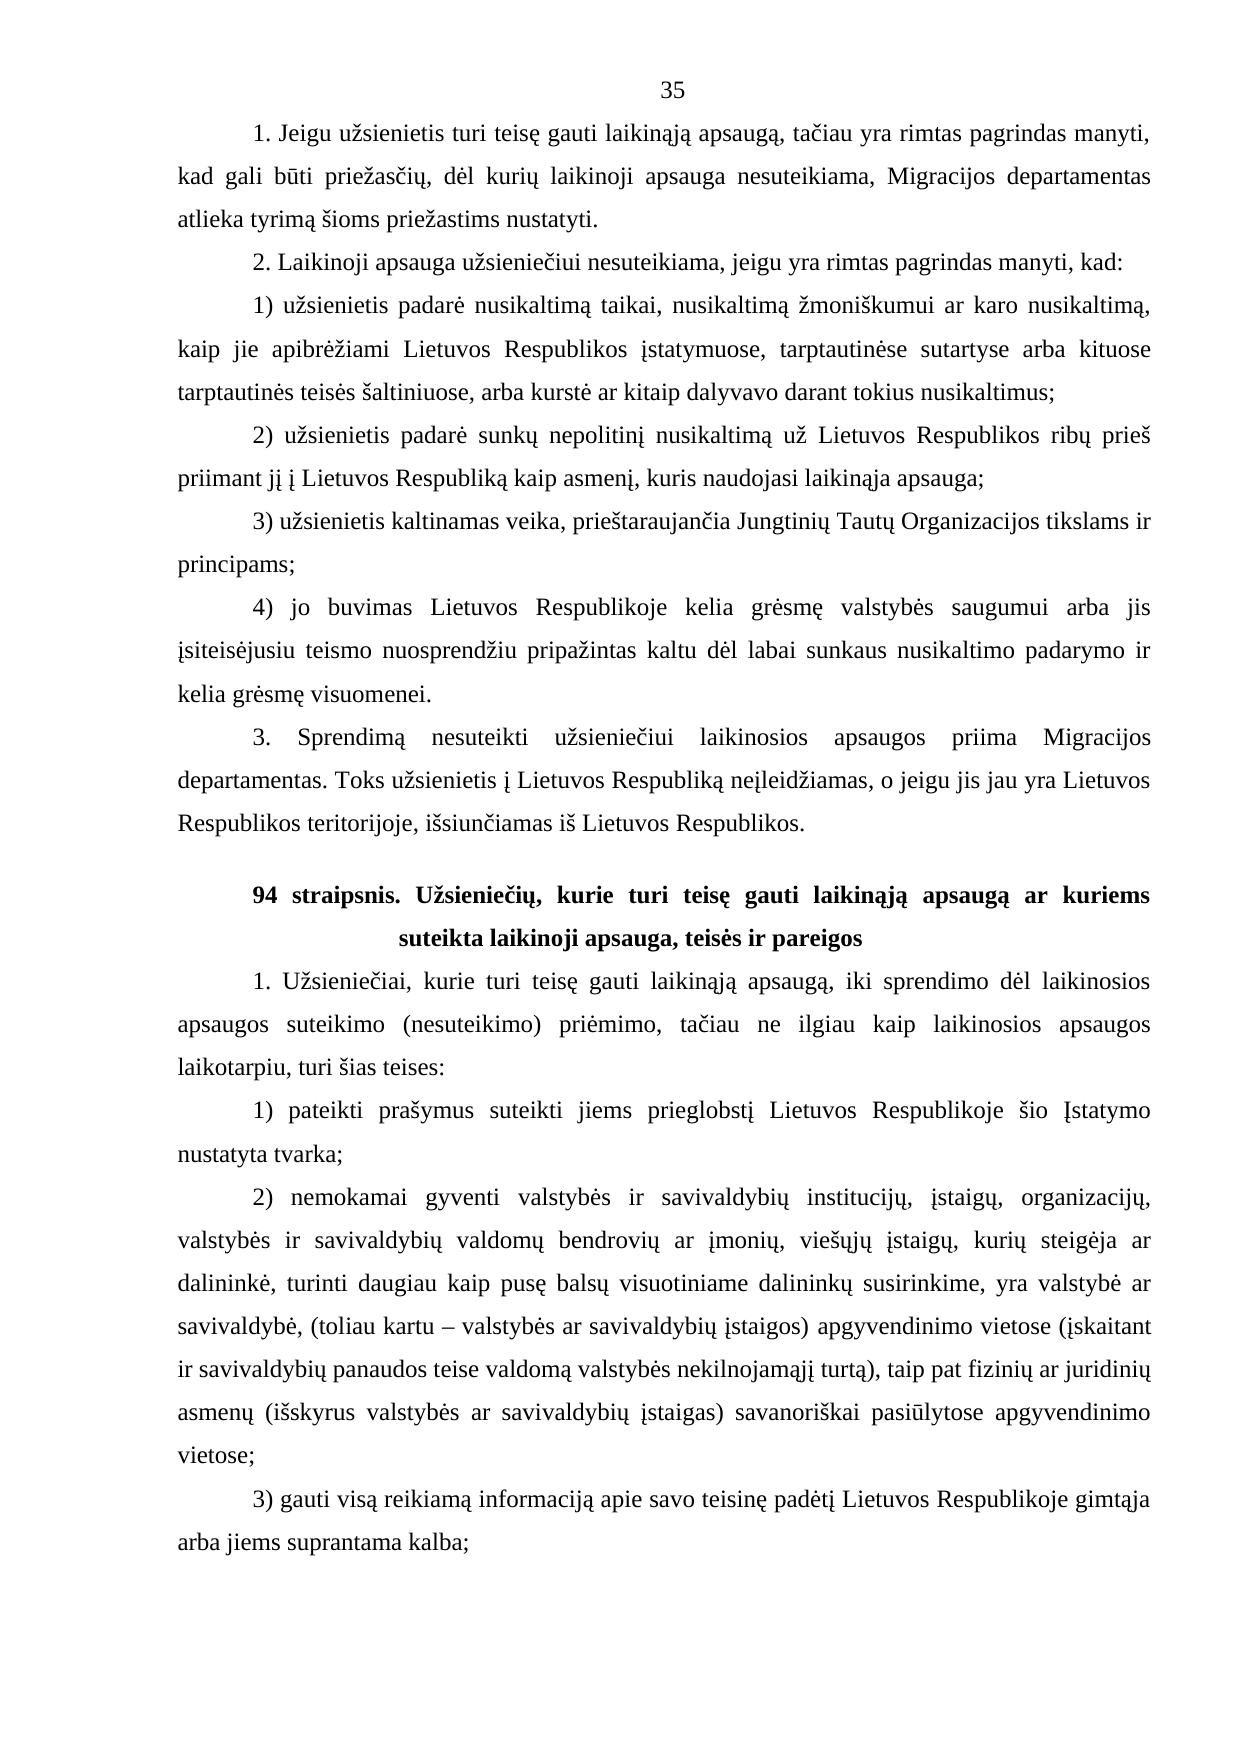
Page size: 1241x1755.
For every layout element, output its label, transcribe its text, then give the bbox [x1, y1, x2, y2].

text 2. Laikinoji apsauga užsieniečiui nesuteikiama, jeigu yra rimtas pagrindas manyti, kad: [177, 247, 1152, 276]
text 3) užsienietis kaltinamas veika, prieštaraujančia Jungtinių Tautų Organizacijos tikslams ir principams; [177, 506, 1152, 578]
text 3. Sprendimą nesuteikti užsieniečiui laikinosios apsaugos priima Migracijos departamentas. Toks užsienietis į Lietuvos Respubliką neįleidžiamas, o jeigu jis jau yra Lietuvos Respublikos teritorijoje, išsiunčiamas iš Lietuvos Respublikos. [177, 722, 1152, 837]
text 1. Užsieniečiai, kurie turi teisę gauti laikinąją apsaugą, iki sprendimo dėl laikinosios apsaugos suteikimo (nesuteikimo) priėmimo, tačiau ne ilgiau kaip laikinosios apsaugos laikotarpiu, turi šias teises: [177, 966, 1152, 1081]
text 2) užsienietis padarė sunkų nepolitinį nusikaltimą už Lietuvos Respublikos ribų prieš priimant jį į Lietuvos Respubliką kaip asmenį, kuris naudojasi laikinąja apsauga; [177, 420, 1152, 492]
text 2) nemokamai gyventi valstybės ir savivaldybių institucijų, įstaigų, organizacijų, valstybės ir savivaldybių valdomų bendrovių ar įmonių, viešųjų įstaigų, kurių steigėja ar dalininkė, turinti daugiau kaip pusę balsų visuotiniame dalininkų susirinkime, yra valstybė ar savivaldybė, (toliau kartu – valstybės ar savivaldybių įstaigos) apgyvendinimo vietose (įskaitant ir savivaldybių panaudos teise valdomą valstybės nekilnojamąjį turtą), taip pat fizinių ar juridinių asmenų (išskyrus valstybės ar savivaldybių įstaigas) savanoriškai pasiūlytose apgyvendinimo vietose; [177, 1182, 1152, 1469]
text 3) gauti visą reikiamą informaciją apie savo teisinę padėtį Lietuvos Respublikoje gimtąja arba jiems suprantama kalba; [177, 1484, 1152, 1556]
text 1. Jeigu užsienietis turi teisę gauti laikinąją apsaugą, tačiau yra rimtas pagrindas manyti, kad gali būti priežasčių, dėl kurių laikinoji apsauga nesuteikiama, Migracijos departamentas atlieka tyrimą šioms priežastims nustatyti. [177, 118, 1152, 233]
text 1) pateikti prašymus suteikti jiems prieglobstį Lietuvos Respublikoje šio Įstatymo nustatyta tvarka; [177, 1096, 1152, 1167]
text 4) jo buvimas Lietuvos Respublikoje kelia grėsmę valstybės saugumui arba jis įsiteisėjusiu teismo nuosprendžiu pripažintas kaltu dėl labai sunkaus nusikaltimo padarymo ir kelia grėsmę visuomenei. [177, 592, 1152, 707]
text 1) užsienietis padarė nusikaltimą taikai, nusikaltimą žmoniškumui ar karo nusikaltimą, kaip jie apibrėžiami Lietuvos Respublikos įstatymuose, tarptautinėse sutartyse arba kituose tarptautinės teisės šaltiniuose, arba kurstė ar kitaip dalyvavo darant tokius nusikaltimus; [177, 291, 1152, 406]
text 94 straipsnis. Užsieniečių, kurie turi teisę gauti laikinąją apsaugą ar kuriems suteikta laikinoji apsauga, teisės ir pareigos [252, 880, 1152, 952]
